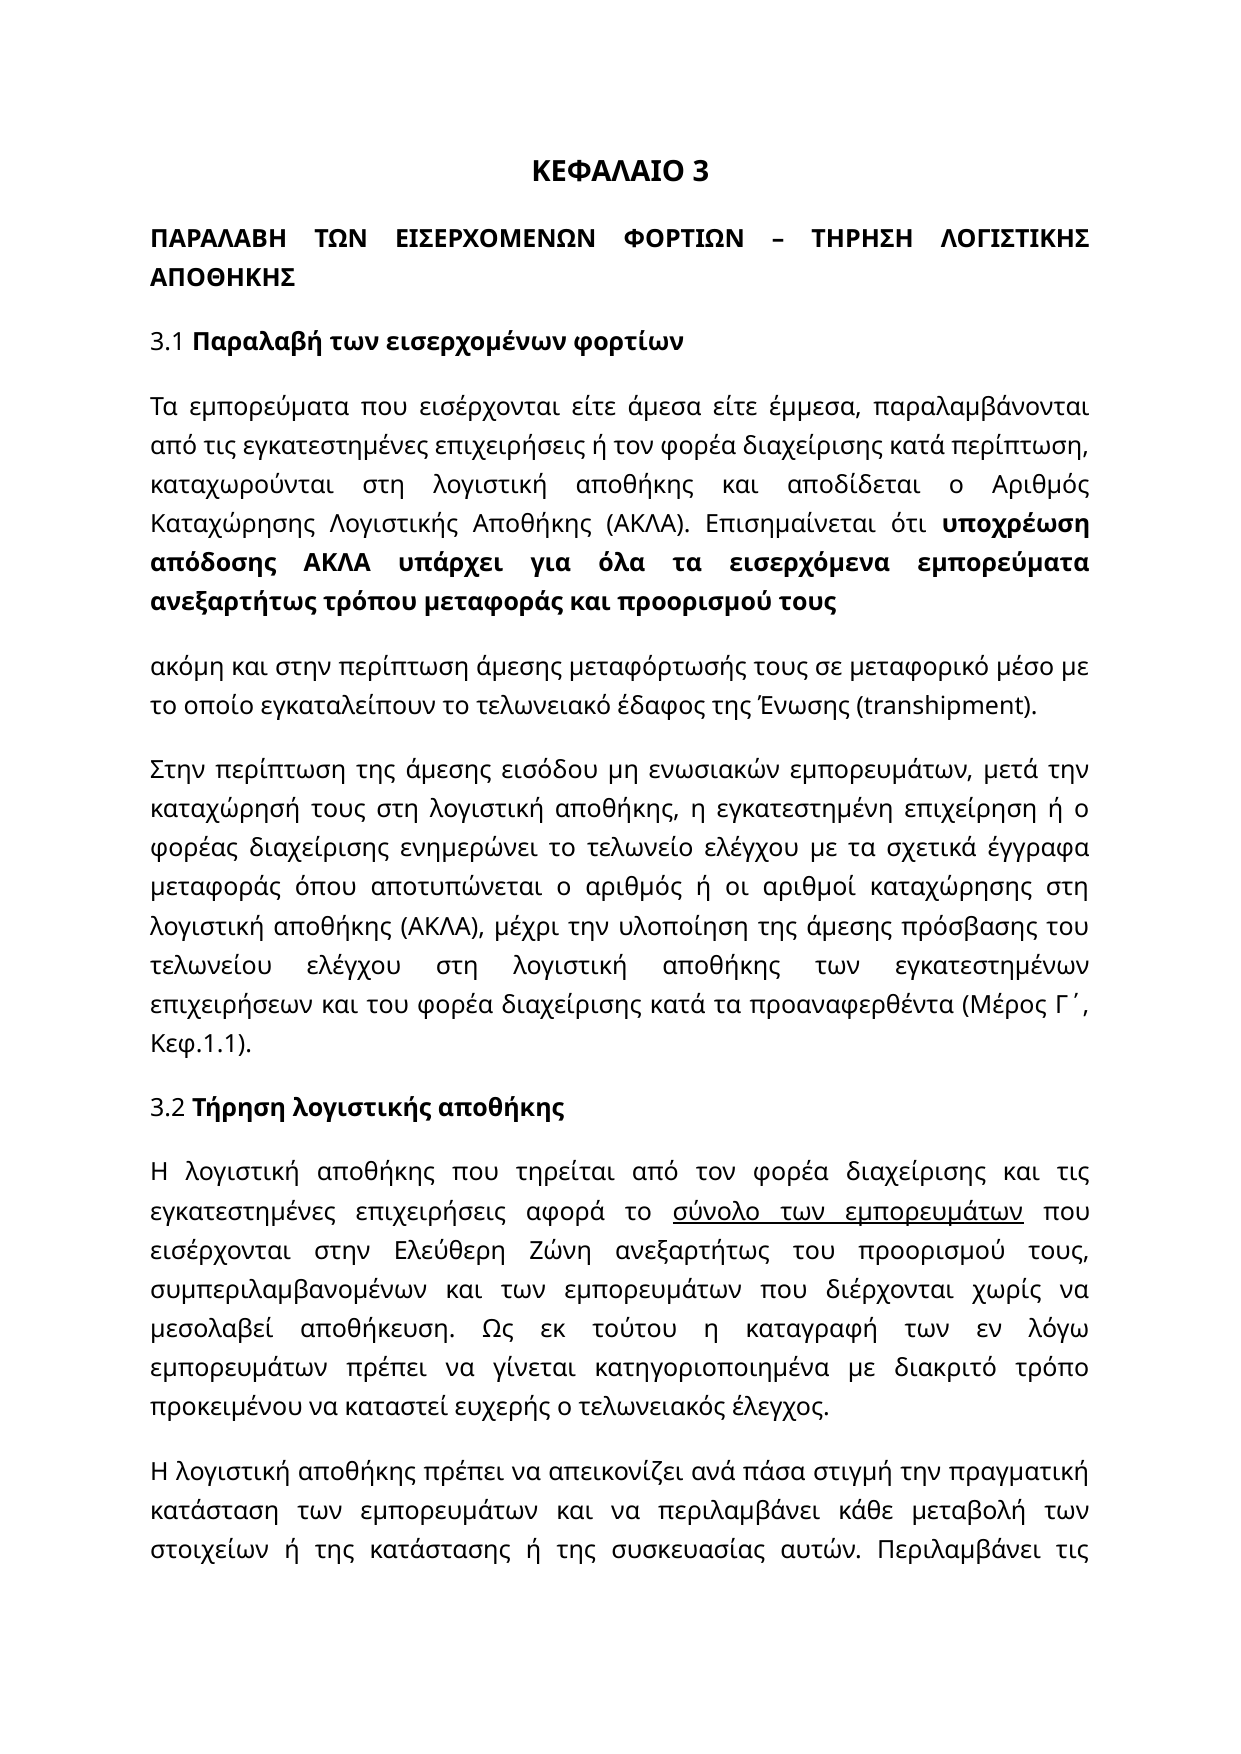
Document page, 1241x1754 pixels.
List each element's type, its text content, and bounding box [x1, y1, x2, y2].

text Η λογιστική αποθήκης πρέπει να απεικονίζει ανά πάσα στιγμή την πραγματική κατάσταση των εμπορευμάτων και να περιλαμβάνει κάθε μεταβολή των στοιχείων ή της κατάστασης ή της συσκευασίας αυτών. Περιλαμβάνει τις [150, 1453, 1090, 1566]
text Η λογιστική αποθήκης που τηρείται από τον φορέα διαχείρισης και τις εγκατεστημένες επιχειρήσεις αφορά το σύνολο των εμπορευμάτων που εισέρχονται στην Ελεύθερη Ζώνη ανεξαρτήτως του προορισμού τους, συμπεριλαμβανομένων και των εμπορευμάτων που διέρχονται χωρίς να μεσολαβεί αποθήκευση. Ως εκ τούτου η καταγραφή των εν λόγω εμπορευμάτων πρέπει να γίνεται κατηγοριοποιημένα με διακριτό τρόπο προκειμένου να καταστεί ευχερής ο τελωνειακός έλεγχος. [150, 1154, 1090, 1423]
text ακόμη και στην περίπτωση άμεσης μεταφόρτωσής τους σε μεταφορικό μέσο με το οποίο εγκαταλείπουν το τελωνειακό έδαφος της Ένωσης (transhipment). [150, 648, 1090, 721]
text ΠΑΡΑΛΑΒΗ ΤΩΝ ΕΙΣΕΡΧΟΜΕΝΩΝ ΦΟΡΤΙΩΝ – ΤΗΡΗΣΗ ΛΟΓΙΣΤΙΚΗΣ ΑΠΟΘΗΚΗΣ [150, 221, 1090, 294]
text 3.2 Τήρηση λογιστικής αποθήκης [150, 1090, 1090, 1124]
text Τα εμπορεύματα που εισέρχονται είτε άμεσα είτε έμμεσα, παραλαμβάνονται από τις εγκατεστημένες επιχειρήσεις ή τον φορέα διαχείρισης κατά περίπτωση, καταχωρούνται στη λογιστική αποθήκης και αποδίδεται ο Αριθμός Καταχώρησης Λογιστικής Αποθήκης (ΑΚΛΑ). Επισημαίνεται ότι υποχρέωση απόδοσης ΑΚΛΑ υπάρχει για όλα τα εισερχόμενα εμπορεύματα ανεξαρτήτως τρόπου μεταφοράς και προορισμού τους [150, 388, 1090, 618]
text 3.1 Παραλαβή των εισερχομένων φορτίων [150, 324, 1090, 358]
subtitle ΚΕΦΑΛΑΙΟ 3 [150, 150, 1090, 190]
text Στην περίπτωση της άμεσης εισόδου μη ενωσιακών εμπορευμάτων, μετά την καταχώρησή τους στη λογιστική αποθήκης, η εγκατεστημένη επιχείρηση ή ο φορέας διαχείρισης ενημερώνει το τελωνείο ελέγχου με τα σχετικά έγγραφα μεταφοράς όπου αποτυπώνεται ο αριθμός ή οι αριθμοί καταχώρησης στη λογιστική αποθήκης (ΑΚΛΑ), μέχρι την υλοποίηση της άμεσης πρόσβασης του τελωνείου ελέγχου στη λογιστική αποθήκης των εγκατεστημένων επιχειρήσεων και του φορέα διαχείρισης κατά τα προαναφερθέντα (Μέρος Γ΄, Κεφ.1.1). [150, 751, 1090, 1060]
